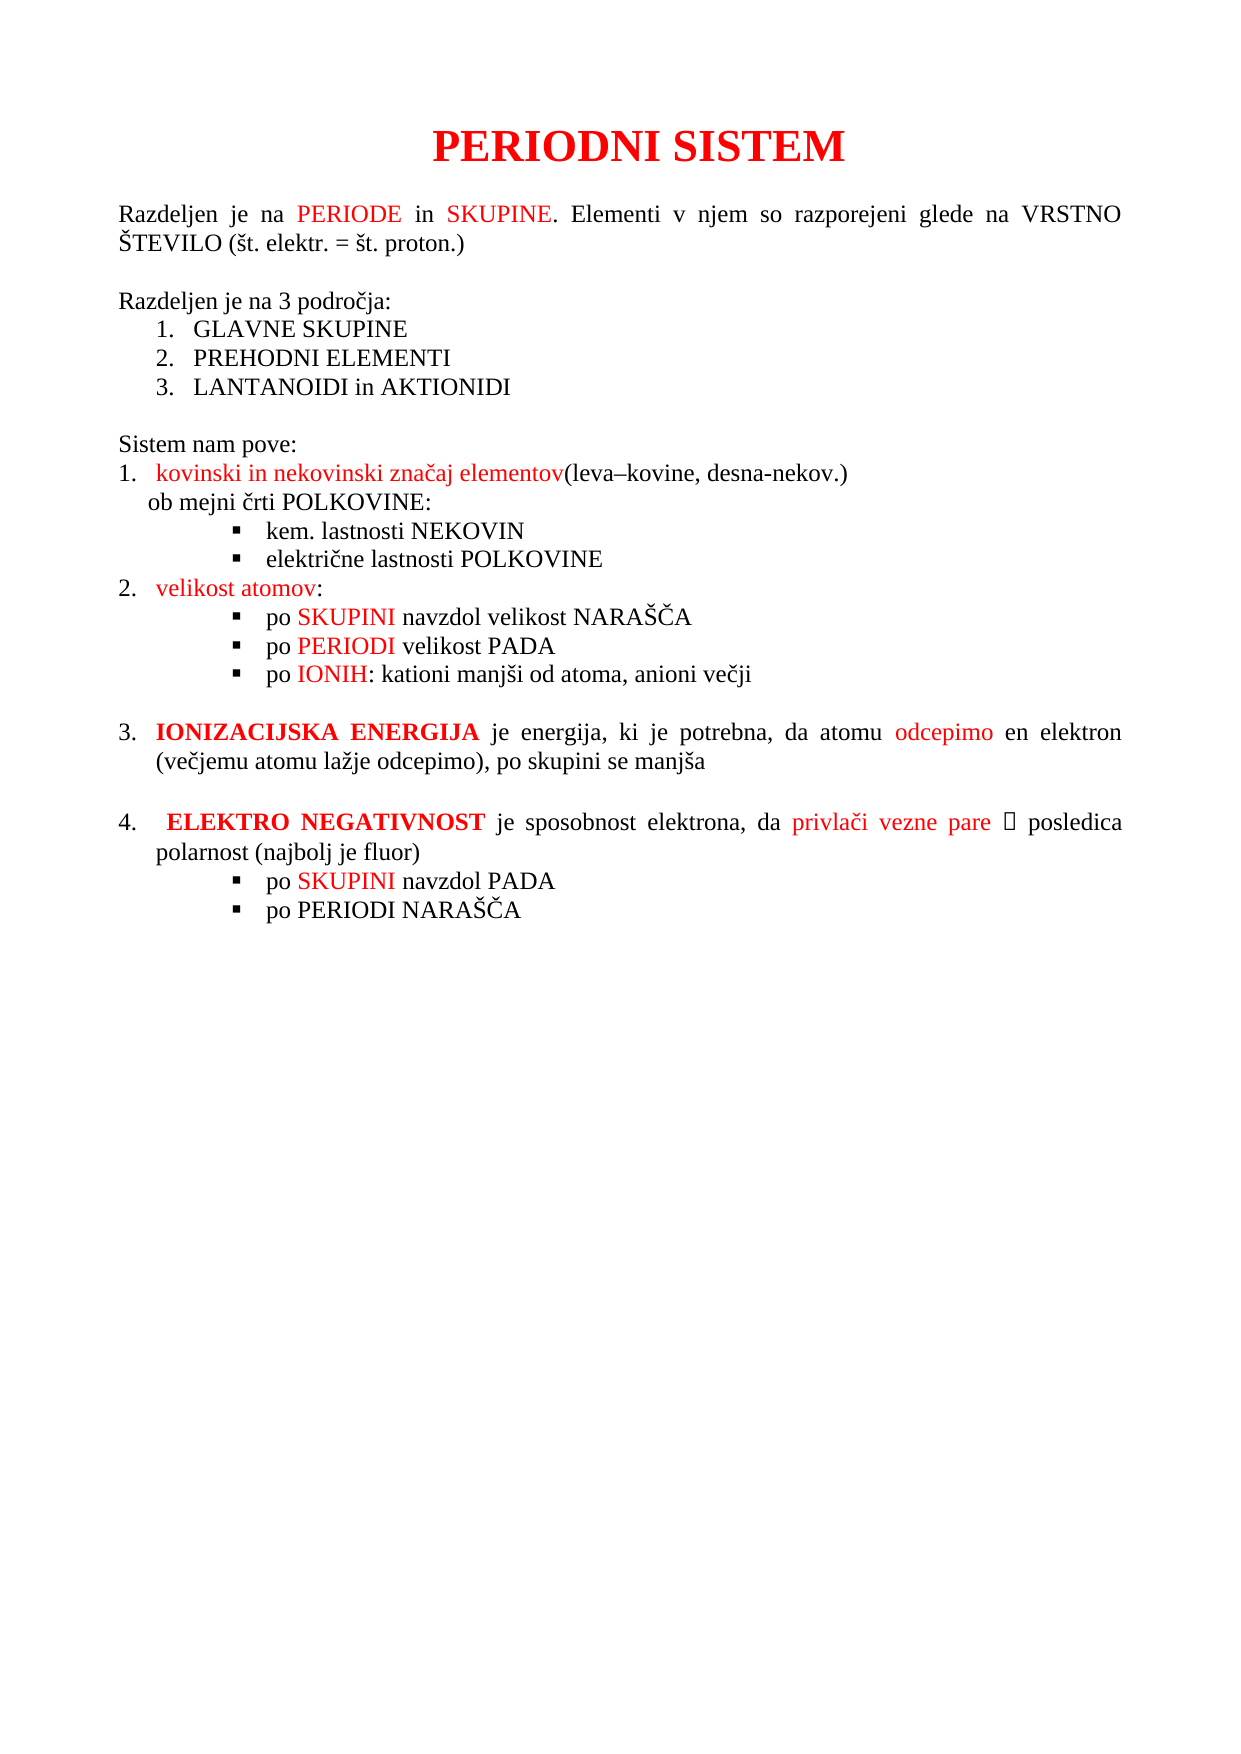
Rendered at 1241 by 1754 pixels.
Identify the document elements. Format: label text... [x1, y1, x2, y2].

list po SKUPINI navzdol PADA [231, 866, 1122, 895]
list električne lastnosti POLKOVINE [231, 544, 1122, 573]
list po SKUPINI navzdol velikost NARAŠČA [231, 602, 1122, 631]
list PREHODNI ELEMENTI [156, 343, 1122, 372]
text ob mejni črti POLKOVINE: [148, 487, 1122, 516]
list po PERIODI NARAŠČA [231, 895, 1122, 924]
text Razdeljen je na PERIODE in SKUPINE. Elementi v njem so razporejeni glede na VRSTNO ŠTEVILO (št. elektr. = št. proton.) [118, 199, 1122, 257]
list kovinski in nekovinski značaj elementov(leva–kovine, desna-nekov.) [118, 458, 1122, 487]
list po PERIODI velikost PADA [231, 631, 1122, 659]
list IONIZACIJSKA ENERGIJA je energija, ki je potrebna, da atomu odcepimo en elektron (večjemu atomu lažje odcepimo), po skupini se manjša [118, 717, 1122, 774]
list kem. lastnosti NEKOVIN [231, 516, 1122, 544]
list ELEKTRO NEGATIVNOST je sposobnost elektrona, da privlači vezne pare  posledica polarnost (najbolj je fluor) [118, 803, 1122, 866]
list velikost atomov: [118, 573, 1122, 602]
list GLAVNE SKUPINE [156, 314, 1122, 343]
list po IONIH: kationi manjši od atoma, anioni večji [231, 659, 1122, 688]
text Sistem nam pove: [118, 429, 1122, 458]
list LANTANOIDI in AKTIONIDI [156, 372, 1122, 401]
text Razdeljen je na 3 področja: [118, 286, 1122, 314]
text PERIODNI SISTEM [118, 118, 1122, 171]
